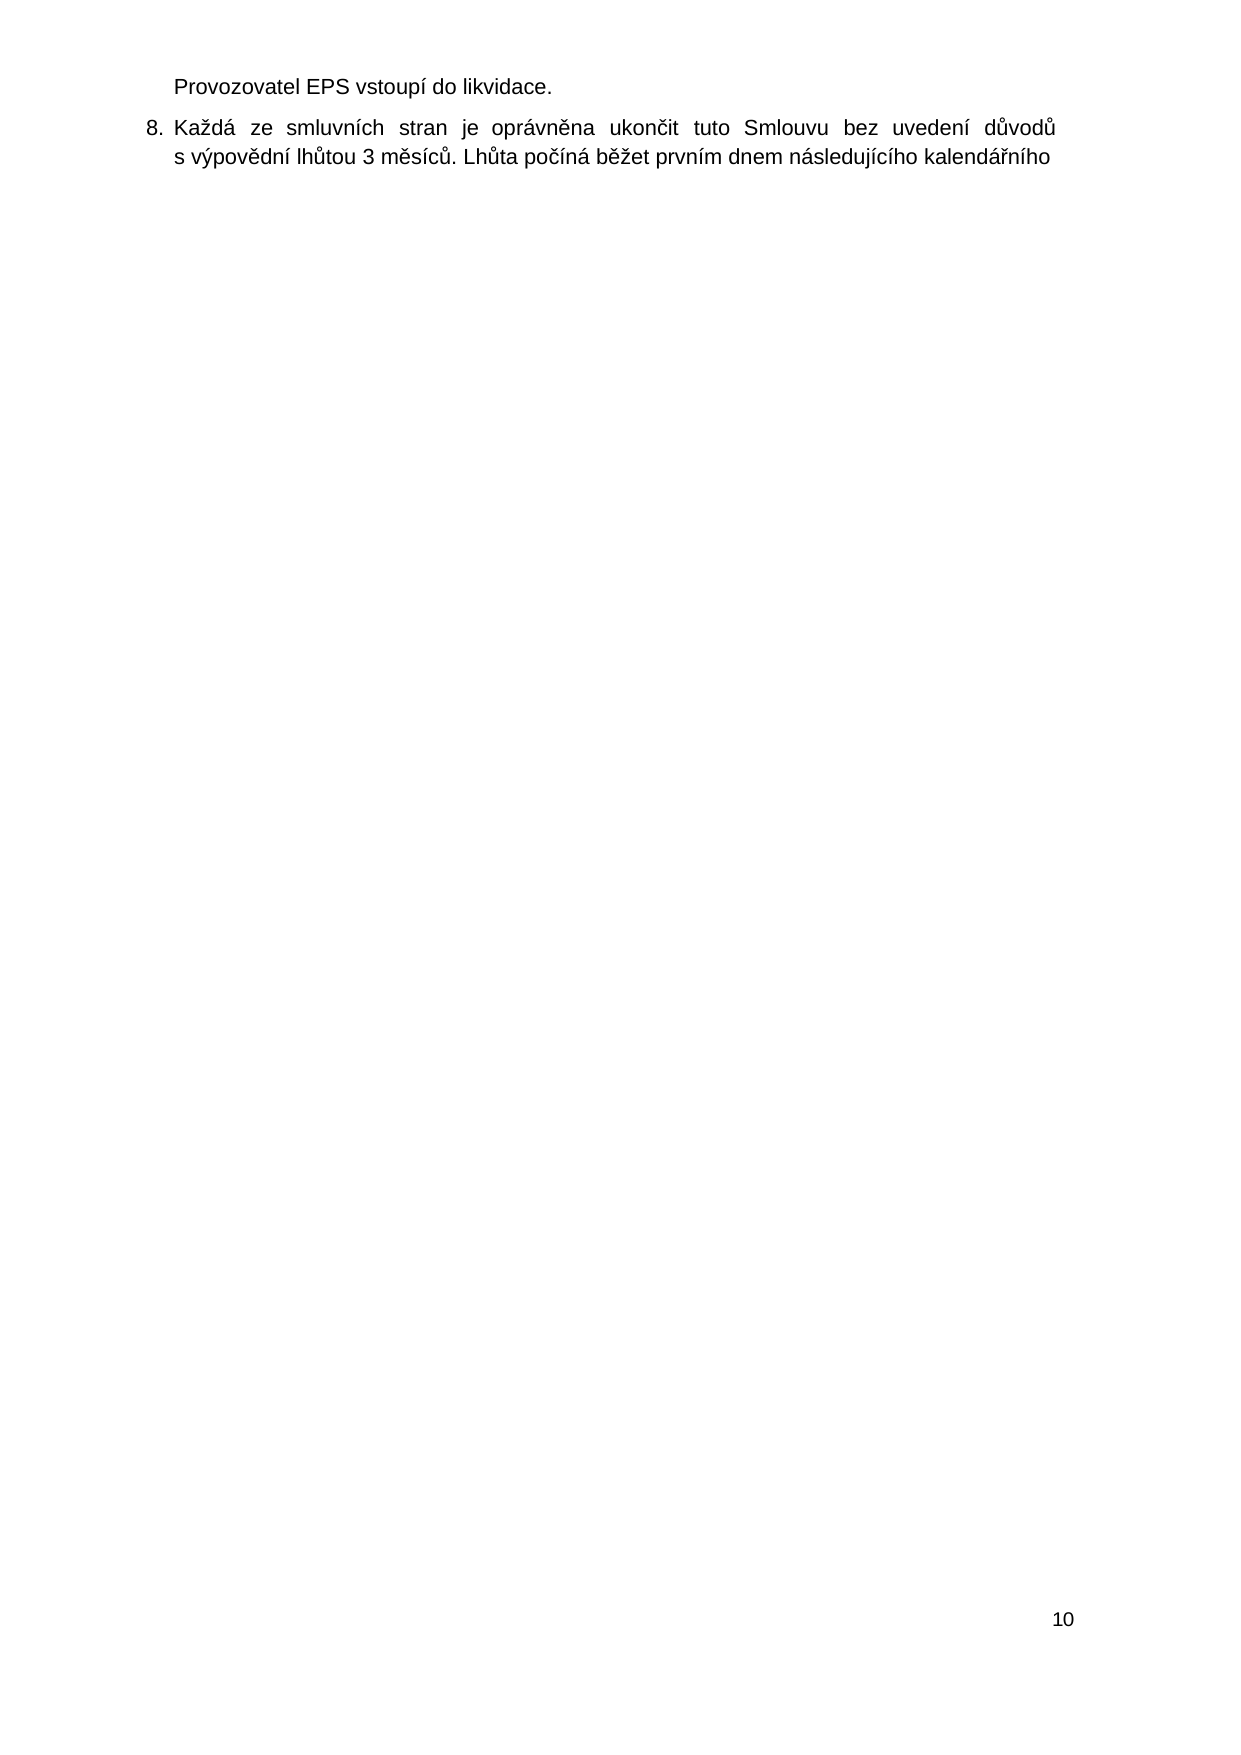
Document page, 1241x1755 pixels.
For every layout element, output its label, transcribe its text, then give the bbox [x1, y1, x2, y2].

list Každá ze smluvních stran je oprávněna ukončit tuto Smlouvu bez uvedení důvodů s výpovědní lhůtou 3 měsíců. Lhůta počíná běžet prvním dnem následujícího kalendářního [146, 115, 1056, 169]
list Provozovatel EPS vstoupí do likvidace. [147, 74, 1057, 99]
